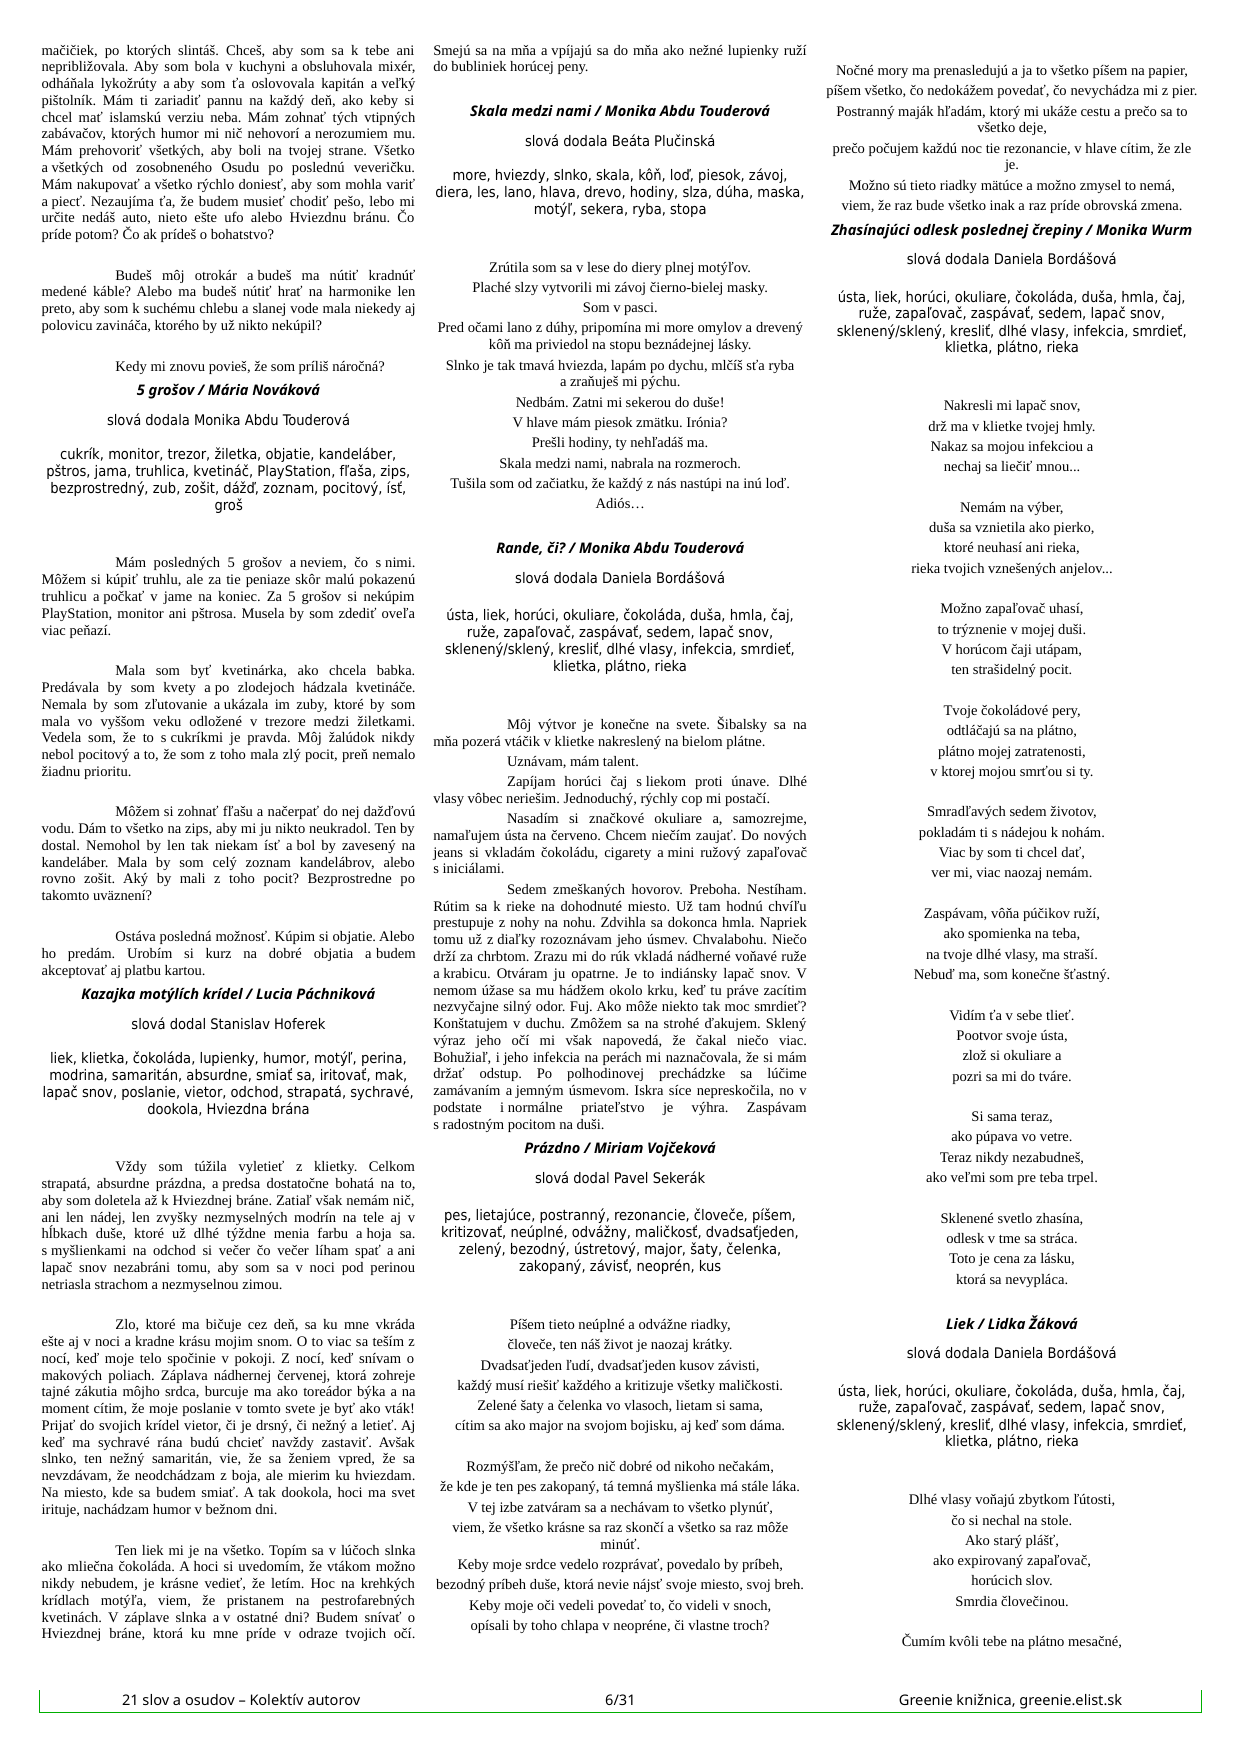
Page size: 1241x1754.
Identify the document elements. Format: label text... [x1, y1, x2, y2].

text viem, že raz bude všetko inak a raz príde obrovská zmena. [825, 197, 1199, 213]
text nechaj sa liečiť mnou... [825, 458, 1199, 475]
text Smejú sa na mňa a vpíjajú sa do mňa ako nežné lupienky ruží do bubliniek horúcej peny. [433, 41, 807, 75]
text horúcich slov. [825, 1572, 1199, 1589]
text Ten liek mi je na všetko. Topím sa v lúčoch slnka ako mliečna čokoláda. A hoci si uvedomím, že vtákom možno nikdy nebudem, je krásne vedieť, že letím. Hoc na krehkých krídlach motýľa, viem, že pristanem na pestrofarebných kvetinách. V záplave slnka a v ostatné dni? Budem snívať o Hviezdnej bráne, ktorá ku mne príde v odraze tvojich očí. [41, 1541, 415, 1642]
text Adiós… [433, 495, 807, 512]
text slová dodala Beáta Plučinská [433, 133, 807, 150]
text Som v pasci. [433, 299, 807, 316]
text ver mi, viac naozaj nemám. [825, 864, 1199, 881]
text slová dodala Daniela Bordášová [433, 570, 807, 587]
text Nakaz sa mojou infekciou a [825, 438, 1199, 454]
text ústa, liek, horúci, okuliare, čokoláda, duša, hmla, čaj, ruže, zapaľovač, zaspávať, sedem, lapač snov, sklenený/sklený, kresliť, dlhé vlasy, infekcia, smrdieť, klietka, plátno, rieka [433, 607, 807, 675]
text pes, lietajúce, postranný, rezonancie, človeče, píšem, kritizovať, neúplné, odvážny, maličkosť, dvadsaťjeden, zelený, bezodný, ústretový, major, šaty, čelenka, zakopaný, závisť, neoprén, kus [433, 1207, 807, 1275]
text viem, že všetko krásne sa raz skončí a všetko sa raz môže minúť. [433, 1519, 807, 1552]
text slová dodala Daniela Bordášová [825, 251, 1199, 268]
text Píšem tieto neúplné a odvážne riadky, [433, 1316, 807, 1332]
text plátno mojej zatratenosti, [825, 742, 1199, 759]
text prečo počujem každú noc tie rezonancie, v hlave cítim, že zle je. [825, 139, 1199, 173]
text slová dodala Daniela Bordášová [825, 1345, 1199, 1362]
text Budeš môj otrokár a budeš ma nútiť kradnúť medené káble? Alebo ma budeš nútiť hrať na harmonike len preto, aby som k suchému chlebu a slanej vode mala niekedy aj polovicu zavináča, ktorého by už nikto nekúpil? [41, 266, 415, 333]
text liek, klietka, čokoláda, lupienky, humor, motýľ, perina, modrina, samaritán, absurdne, smiať sa, iritovať, mak, lapač snov, poslanie, vietor, odchod, strapatá, sychravé, dookola, Hviezdna brána [41, 1049, 415, 1117]
text Dvadsaťjeden ľudí, dvadsaťjeden kusov závisti, [433, 1356, 807, 1373]
text Prešli hodiny, ty nehľadáš ma. [433, 434, 807, 451]
text Zapíjam horúci čaj s liekom proti únave. Dlhé vlasy vôbec neriešim. Jednoduchý, rýchly cop mi postačí. [433, 773, 807, 806]
text Nebuď ma, som konečne šťastný. [825, 966, 1199, 982]
text Keby moje oči vedeli povedať to, čo videli v snoch, [433, 1596, 807, 1613]
text Toto je cena za lásku, [825, 1250, 1199, 1267]
text Smradľavých sedem životov, [825, 803, 1199, 820]
text Uznávam, mám talent. [433, 753, 807, 769]
text ako púpava vo vetre. [825, 1128, 1199, 1145]
text Rozmýšľam, že prečo nič dobré od nikoho nečakám, [433, 1458, 807, 1474]
text Nočné mory ma prenasledujú a ja to všetko píšem na papier, [825, 62, 1199, 78]
text Smrdia človečinou. [825, 1592, 1199, 1609]
subtitle Rande, či? / Monika Abdu Touderová [433, 538, 807, 558]
subtitle 5 grošov / Mária Nováková [41, 380, 415, 400]
text ako spomienka na teba, [825, 925, 1199, 942]
text opísali by toho chlapa v neopréne, či vlastne troch? [433, 1617, 807, 1633]
text slová dodala Monika Abdu Touderová [41, 412, 415, 429]
text Zelené šaty a čelenka vo vlasoch, lietam si sama, [433, 1397, 807, 1414]
text Sedem zmeškaných hovorov. Preboha. Nestíham. Rútim sa k rieke na dohodnuté miesto. Už tam hodnú chvíľu prestupuje z nohy na nohu. Zdvihla sa dokonca hmla. Napriek tomu už z diaľky rozoznávam jeho úsmev. Chvalabohu. Niečo drží za chrbtom. Zrazu mi do rúk vkladá nádherné voňavé ruže a krabicu. Otváram ju opatrne. Je to indiánsky lapač snov. V nemom úžase sa mu hádžem okolo krku, keď tu práve zacítim nezvyčajne silný odor. Fuj. Ako môže niekto tak moc smrdieť? Konštatujem v duchu. Zmôžem sa na strohé ďakujem. Sklený výraz jeho očí mi však napovedá, že čakal niečo viac. Bohužiaľ, i jeho infekcia na perách mi naznačovala, že si mám držať odstup. Po polhodinovej prechádzke sa lúčime zamávaním a jemným úsmevom. Iskra síce nepreskočila, no v podstate i normálne priateľstvo je výhra. Zaspávam s radostným pocitom na duši. [433, 881, 807, 1132]
text ústa, liek, horúci, okuliare, čokoláda, duša, hmla, čaj, ruže, zapaľovač, zaspávať, sedem, lapač snov, sklenený/sklený, kresliť, dlhé vlasy, infekcia, smrdieť, klietka, plátno, rieka [825, 288, 1199, 356]
text Plaché slzy vytvorili mi závoj čierno-bielej masky. [433, 279, 807, 295]
text more, hviezdy, slnko, skala, kôň, loď, piesok, závoj, diera, les, lano, hlava, drevo, hodiny, slza, dúha, maska, motýľ, sekera, ryba, stopa [433, 167, 807, 218]
text slová dodal Stanislav Hoferek [41, 1016, 415, 1033]
text Teraz nikdy nezabudneš, [825, 1148, 1199, 1165]
text V tej izbe zatváram sa a nechávam to všetko plynúť, [433, 1498, 807, 1515]
text Vidím ťa v sebe tlieť. [825, 1006, 1199, 1023]
text Sklenené svetlo zhasína, [825, 1209, 1199, 1226]
text na tvoje dlhé vlasy, ma straší. [825, 945, 1199, 962]
text Zrútila som sa v lese do diery plnej motýľov. [433, 258, 807, 275]
text Ostáva posledná možnosť. Kúpim si objatie. Alebo ho predám. Urobím si kurz na dobré objatia a budem akceptovať aj platbu kartou. [41, 928, 415, 978]
text Vždy som túžila vyletieť z klietky. Celkom strapatá, absurdne prázdna, a predsa dostatočne bohatá na to, aby som doletela až k Hviezdnej bráne. Zatiaľ však nemám nič, ani len nádej, len zvyšky nezmyselných modrín na tele aj v hĺbkach duše, ktoré už dlhé týždne menia farbu a hoja sa. s myšlienkami na odchod si večer čo večer líham spať a ani lapač snov nezabráni tomu, aby som sa v noci pod perinou netriasla strachom a nezmyselnou zimou. [41, 1158, 415, 1292]
text V hlave mám piesok zmätku. Irónia? [433, 414, 807, 431]
text drž ma v klietke tvojej hmly. [825, 417, 1199, 434]
text Tvoje čokoládové pery, [825, 702, 1199, 718]
text duša sa vznietila ako pierko, [825, 519, 1199, 536]
text slová dodal Pavel Sekerák [433, 1170, 807, 1187]
text človeče, ten náš život je naozaj krátky. [433, 1336, 807, 1353]
text Postranný maják hľadám, ktorý mi ukáže cestu a prečo sa to všetko deje, [825, 102, 1199, 136]
text V horúcom čaji utápam, [825, 641, 1199, 657]
text Nemám na výber, [825, 498, 1199, 515]
subtitle Kazajka motýlích krídel / Lucia Páchniková [41, 984, 415, 1004]
text Zaspávam, vôňa púčikov ruží, [825, 905, 1199, 922]
text Môžem si zohnať fľašu a načerpať do nej dažďovú vodu. Dám to všetko na zips, aby mi ju nikto neukradol. Ten by dostal. Nemohol by len tak niekam ísť a bol by zavesený na kandeláber. Mala by som celý zoznam kandelábrov, alebo rovno zošit. Aký by mali z toho pocit? Bezprostredne po takomto uväznení? [41, 803, 415, 904]
text každý musí riešiť každého a kritizuje všetky maličkosti. [433, 1377, 807, 1393]
text cítim sa ako major na svojom bojisku, aj keď som dáma. [433, 1417, 807, 1434]
text Tušila som od začiatku, že každý z nás nastúpi na inú loď. [433, 475, 807, 491]
text rieka tvojich vznešených anjelov... [825, 559, 1199, 576]
text Pootvor svoje ústa, [825, 1027, 1199, 1043]
text zlož si okuliare a [825, 1047, 1199, 1064]
text Pred očami lano z dúhy, pripomína mi more omylov a drevený kôň ma priviedol na stopu beznádejnej lásky. [433, 319, 807, 353]
text Mala som byť kvetinárka, ako chcela babka. Predávala by som kvety a po zlodejoch hádzala kvetináče. Nemala by som zľutovanie a ukázala im zuby, ktoré by som mala vo vyššom veku odložené v trezore medzi žiletkami. Vedela som, že to s cukríkmi je pravda. Môj žalúdok nikdy nebol pocitový a to, že som z toho mala zlý pocit, preň nemalo žiadnu prioritu. [41, 662, 415, 779]
text pokladám ti s nádejou k nohám. [825, 823, 1199, 840]
text Keby moje srdce vedelo rozprávať, povedalo by príbeh, [433, 1556, 807, 1573]
text Ako starý plášť, [825, 1532, 1199, 1548]
text v ktorej mojou smrťou si ty. [825, 763, 1199, 779]
text Nakresli mi lapač snov, [825, 397, 1199, 414]
text Môj výtvor je konečne na svete. Šibalsky sa na mňa pozerá vtáčik v klietke nakreslený na bielom plátne. [433, 716, 807, 749]
subtitle Skala medzi nami / Monika Abdu Touderová [433, 101, 807, 121]
text ako veľmi som pre teba trpel. [825, 1169, 1199, 1186]
text pozri sa mi do tváre. [825, 1067, 1199, 1084]
text odtláčajú sa na plátno, [825, 722, 1199, 739]
text čo si nechal na stole. [825, 1511, 1199, 1528]
text odlesk v tme sa stráca. [825, 1230, 1199, 1247]
text Dlhé vlasy voňajú zbytkom ľútosti, [825, 1491, 1199, 1508]
text Si sama teraz, [825, 1108, 1199, 1125]
text píšem všetko, čo nedokážem povedať, čo nevychádza mi z pier. [825, 82, 1199, 99]
text mačičiek, po ktorých slintáš. Chceš, aby som sa k tebe ani nepribližovala. Aby som bola v kuchyni a obsluhovala mixér, odháňala lykožrúty a aby som ťa oslovovala kapitán a veľký pištolník. Mám ti zariadiť pannu na každý deň, ako keby si chcel mať islamskú verziu neba. Mám zohnať tých vtipných zabávačov, ktorých humor mi nič nehovorí a nerozumiem mu. Mám prehovoriť všetkých, aby boli na tvojej strane. Všetko a všetkých od zosobneného Osudu po poslednú veveričku. Mám nakupovať a všetko rýchlo doniesť, aby som mohla variť a piecť. Nezaujíma ťa, že budem musieť chodiť pešo, lebo mi určite nedáš auto, nieto ešte ufo alebo Hviezdnu bránu. Čo príde potom? Čo ak prídeš o bohatstvo? [41, 41, 415, 243]
text Možno sú tieto riadky mätúce a možno zmysel to nemá, [825, 176, 1199, 193]
text Zlo, ktoré ma bičuje cez deň, sa ku mne vkráda ešte aj v noci a kradne krásu mojim snom. O to viac sa teším z nocí, keď moje telo spočinie v pokoji. Z nocí, keď snívam o makových poliach. Záplava nádhernej červenej, ktorá zohreje tajné zákutia môjho srdca, burcuje ma ako toreádor býka a na moment cítim, že moje poslanie v tomto svete je byť ako vták! Prijať do svojich krídel vietor, či je drsný, či nežný a letieť. Aj keď ma sychravé rána budú chcieť navždy zastaviť. Avšak slnko, ten nežný samaritán, vie, že sa ženiem vpred, že sa nevzdávam, že neodchádzam z boja, ale mierim ku hviezdam. Na miesto, kde sa budem smiať. A tak dookola, hoci ma svet irituje, nachádzam humor v bežnom dni. [41, 1316, 415, 1517]
text Nasadím si značkové okuliare a, samozrejme, namaľujem ústa na červeno. Chcem niečím zaujať. Do nových jeans si vkladám čokoládu, cigarety a mini ružový zapaľovač s iniciálami. [433, 810, 807, 877]
text že kde je ten pes zakopaný, tá temná myšlienka má stále láka. [433, 1478, 807, 1495]
text Slnko je tak tmavá hviezda, lapám po dychu, mlčíš sťa ryba a zraňuješ mi pýchu. [433, 356, 807, 390]
text Nedbám. Zatni mi sekerou do duše! [433, 393, 807, 410]
text Mám posledných 5 grošov a neviem, čo s nimi. Môžem si kúpiť truhlu, ale za tie peniaze skôr malú pokazenú truhlicu a počkať v jame na koniec. Za 5 grošov si nekúpim PlayStation, monitor ani pštrosa. Musela by som zdediť oveľa viac peňazí. [41, 554, 415, 638]
text Čumím kvôli tebe na plátno mesačné, [825, 1633, 1199, 1650]
text ten strašidelný pocit. [825, 661, 1199, 678]
text Skala medzi nami, nabrala na rozmeroch. [433, 454, 807, 471]
text Kedy mi znovu povieš, že som príliš náročná? [41, 357, 415, 374]
text cukrík, monitor, trezor, žiletka, objatie, kandeláber, pštros, jama, truhlica, kvetináč, PlayStation, fľaša, zips, bezprostredný, zub, zošit, dážď, zoznam, pocitový, ísť, groš [41, 446, 415, 514]
text to trýznenie v mojej duši. [825, 620, 1199, 637]
text ústa, liek, horúci, okuliare, čokoláda, duša, hmla, čaj, ruže, zapaľovač, zaspávať, sedem, lapač snov, sklenený/sklený, kresliť, dlhé vlasy, infekcia, smrdieť, klietka, plátno, rieka [825, 1382, 1199, 1450]
text ktorá sa nevypláca. [825, 1270, 1199, 1287]
text ktoré neuhasí ani rieka, [825, 539, 1199, 556]
text ako expirovaný zapaľovač, [825, 1552, 1199, 1569]
text bezodný príbeh duše, ktorá nevie nájsť svoje miesto, svoj breh. [433, 1576, 807, 1593]
text Viac by som ti chcel dať, [825, 844, 1199, 861]
subtitle Zhasínajúci odlesk poslednej črepiny / Monika Wurm [825, 219, 1199, 239]
text Možno zapaľovač uhasí, [825, 600, 1199, 617]
subtitle Prázdno / Miriam Vojčeková [433, 1138, 807, 1158]
subtitle Liek / Lidka Žáková [825, 1313, 1199, 1333]
